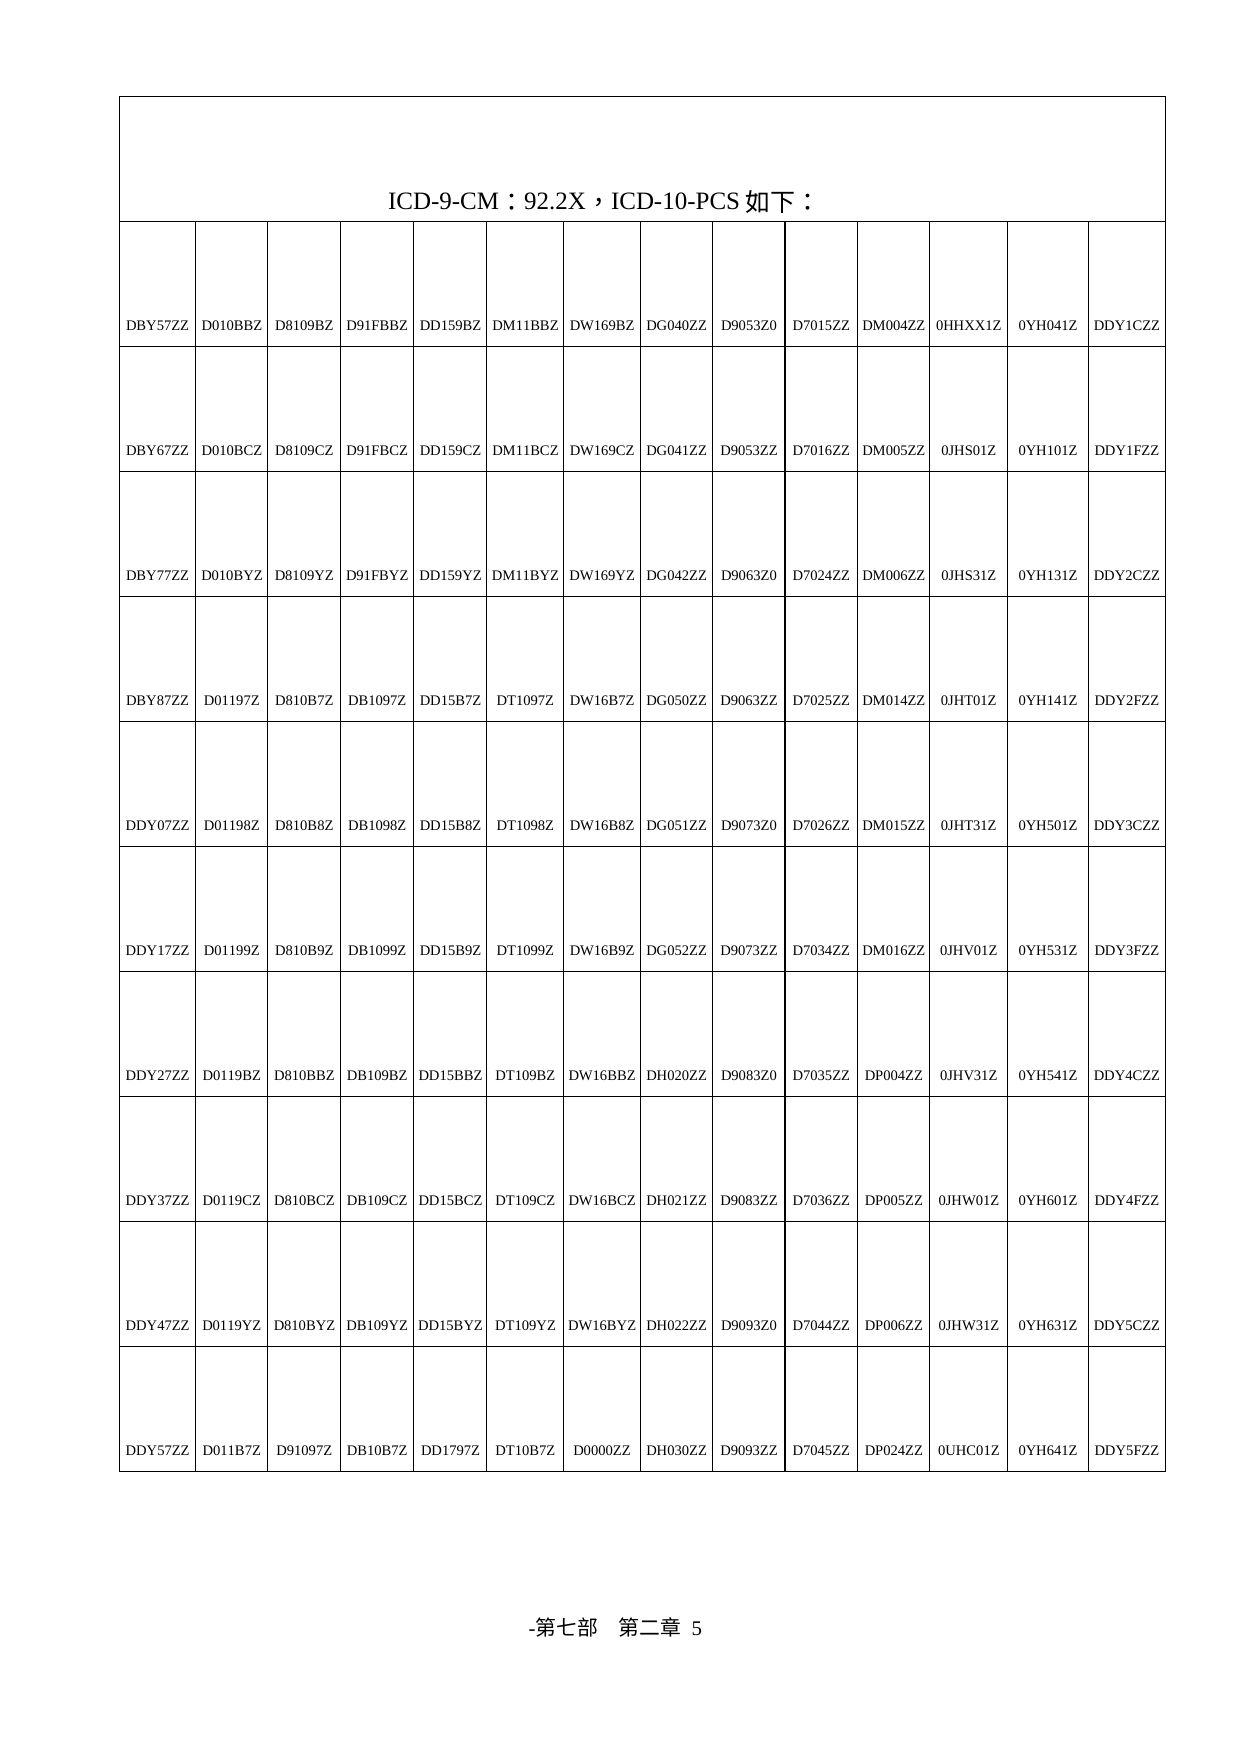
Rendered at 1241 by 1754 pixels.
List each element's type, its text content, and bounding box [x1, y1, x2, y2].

table_cell DM005ZZ [858, 347, 929, 471]
table_cell DDY5FZZ [1089, 1347, 1165, 1471]
table_cell D91097Z [268, 1347, 340, 1471]
table_cell DDY2FZZ [1089, 597, 1165, 721]
table_cell D7016ZZ [786, 347, 857, 471]
table_cell 0UHC01Z [930, 1347, 1007, 1471]
table_cell DM016ZZ [858, 847, 929, 971]
table_cell DP004ZZ [858, 972, 929, 1096]
table_cell 0YH531Z [1008, 847, 1088, 971]
table_cell DW169CZ [564, 347, 640, 471]
table_cell DM015ZZ [858, 722, 929, 846]
table_cell D810BBZ [268, 972, 340, 1096]
table_cell D91FBCZ [341, 347, 413, 471]
table_cell DD159CZ [414, 347, 486, 471]
table_cell DB1099Z [341, 847, 413, 971]
table_cell DD15B7Z [414, 597, 486, 721]
table_cell DG051ZZ [641, 722, 712, 846]
table_cell 0JHS31Z [930, 472, 1007, 596]
table_cell 0JHT01Z [930, 597, 1007, 721]
table_cell DB1097Z [341, 597, 413, 721]
table_cell 0YH641Z [1008, 1347, 1088, 1471]
table_cell DG052ZZ [641, 847, 712, 971]
table_cell D01198Z [196, 722, 267, 846]
table_cell DBY67ZZ [120, 347, 195, 471]
table_cell DW16BCZ [564, 1097, 640, 1221]
table_cell DDY57ZZ [120, 1347, 195, 1471]
table_cell DDY5CZZ [1089, 1222, 1165, 1346]
table_cell D810BYZ [268, 1222, 340, 1346]
table_cell DDY1CZZ [1089, 222, 1165, 346]
table_cell D9093ZZ [713, 1347, 784, 1471]
table_cell DH030ZZ [641, 1347, 712, 1471]
table_cell DP006ZZ [858, 1222, 929, 1346]
table_cell 0YH601Z [1008, 1097, 1088, 1221]
table_cell 0YH141Z [1008, 597, 1088, 721]
table_cell D9063ZZ [713, 597, 784, 721]
table_cell D9073Z0 [713, 722, 784, 846]
table_cell 0JHS01Z [930, 347, 1007, 471]
table_cell DP024ZZ [858, 1347, 929, 1471]
table_cell DG041ZZ [641, 347, 712, 471]
table_cell 0YH631Z [1008, 1222, 1088, 1346]
table_cell 0YH041Z [1008, 222, 1088, 346]
table_cell DT1097Z [487, 597, 563, 721]
table_cell DH022ZZ [641, 1222, 712, 1346]
table_cell D91FBBZ [341, 222, 413, 346]
table_cell DW169BZ [564, 222, 640, 346]
table_cell DDY3FZZ [1089, 847, 1165, 971]
table_cell D7035ZZ [786, 972, 857, 1096]
table_cell D810B8Z [268, 722, 340, 846]
table_cell D9083ZZ [713, 1097, 784, 1221]
table_cell DM014ZZ [858, 597, 929, 721]
table_cell DDY1FZZ [1089, 347, 1165, 471]
table_cell DG040ZZ [641, 222, 712, 346]
table_cell DDY2CZZ [1089, 472, 1165, 596]
table_cell D01199Z [196, 847, 267, 971]
table_cell D9083Z0 [713, 972, 784, 1096]
table_cell 0JHW01Z [930, 1097, 1007, 1221]
table_cell DD15BBZ [414, 972, 486, 1096]
table_cell D9053Z0 [713, 222, 784, 346]
table_cell DM11BCZ [487, 347, 563, 471]
table_cell 0JHV01Z [930, 847, 1007, 971]
table_cell DD159BZ [414, 222, 486, 346]
table_cell DW16B9Z [564, 847, 640, 971]
table_cell 0JHV31Z [930, 972, 1007, 1096]
table_cell D9063Z0 [713, 472, 784, 596]
table_cell D7015ZZ [786, 222, 857, 346]
table_cell DDY4FZZ [1089, 1097, 1165, 1221]
table_cell DD15B8Z [414, 722, 486, 846]
table_cell DDY27ZZ [120, 972, 195, 1096]
table_cell D0000ZZ [564, 1347, 640, 1471]
table_cell D8109YZ [268, 472, 340, 596]
table_cell DW16B8Z [564, 722, 640, 846]
table_cell DDY37ZZ [120, 1097, 195, 1221]
table_cell 0HHXX1Z [930, 222, 1007, 346]
table_cell D7024ZZ [786, 472, 857, 596]
table_cell D7044ZZ [786, 1222, 857, 1346]
table_cell D0119CZ [196, 1097, 267, 1221]
table_cell 0YH101Z [1008, 347, 1088, 471]
table_cell DD159YZ [414, 472, 486, 596]
table_cell D010BYZ [196, 472, 267, 596]
table_cell D9093Z0 [713, 1222, 784, 1346]
table_cell D9073ZZ [713, 847, 784, 971]
table_cell DBY77ZZ [120, 472, 195, 596]
table_cell DW16B7Z [564, 597, 640, 721]
table_cell DP005ZZ [858, 1097, 929, 1221]
table_cell D7034ZZ [786, 847, 857, 971]
table_cell D810B9Z [268, 847, 340, 971]
table_cell DT10B7Z [487, 1347, 563, 1471]
table_cell DW169YZ [564, 472, 640, 596]
table_cell D011B7Z [196, 1347, 267, 1471]
table_cell DD15B9Z [414, 847, 486, 971]
table_header [1088, 97, 1165, 221]
table_cell DDY07ZZ [120, 722, 195, 846]
table_cell DD1797Z [414, 1347, 486, 1471]
table_cell DH021ZZ [641, 1097, 712, 1221]
table_cell DT109BZ [487, 972, 563, 1096]
table_cell D7026ZZ [786, 722, 857, 846]
table_cell DD15BYZ [414, 1222, 486, 1346]
table_cell D7036ZZ [786, 1097, 857, 1221]
table_cell D010BBZ [196, 222, 267, 346]
table_cell DB109CZ [341, 1097, 413, 1221]
table_cell DBY57ZZ [120, 222, 195, 346]
table_cell DBY87ZZ [120, 597, 195, 721]
table_cell D8109BZ [268, 222, 340, 346]
table_cell D0119BZ [196, 972, 267, 1096]
table_cell 0YH131Z [1008, 472, 1088, 596]
table_cell DDY47ZZ [120, 1222, 195, 1346]
table_cell D010BCZ [196, 347, 267, 471]
table_cell DDY3CZZ [1089, 722, 1165, 846]
table_cell DH020ZZ [641, 972, 712, 1096]
table_cell D7045ZZ [786, 1347, 857, 1471]
table_cell DM11BYZ [487, 472, 563, 596]
table_cell D8109CZ [268, 347, 340, 471]
table_cell DT1098Z [487, 722, 563, 846]
table_cell DM006ZZ [858, 472, 929, 596]
table_cell D91FBYZ [341, 472, 413, 596]
table_cell D01197Z [196, 597, 267, 721]
table_cell DG042ZZ [641, 472, 712, 596]
table_cell D0119YZ [196, 1222, 267, 1346]
table_cell DW16BYZ [564, 1222, 640, 1346]
table_cell DG050ZZ [641, 597, 712, 721]
table_cell DM11BBZ [487, 222, 563, 346]
table_cell DDY17ZZ [120, 847, 195, 971]
table_cell 0YH541Z [1008, 972, 1088, 1096]
table_cell 0YH501Z [1008, 722, 1088, 846]
table_cell DT109CZ [487, 1097, 563, 1221]
table_cell DW16BBZ [564, 972, 640, 1096]
table_cell DD15BCZ [414, 1097, 486, 1221]
table_cell DB1098Z [341, 722, 413, 846]
table_cell DDY4CZZ [1089, 972, 1165, 1096]
table_cell 0JHW31Z [930, 1222, 1007, 1346]
table_cell DB109YZ [341, 1222, 413, 1346]
table_cell D810BCZ [268, 1097, 340, 1221]
table_cell DT1099Z [487, 847, 563, 971]
table_cell D7025ZZ [786, 597, 857, 721]
table_cell DB10B7Z [341, 1347, 413, 1471]
table_cell D9053ZZ [713, 347, 784, 471]
table_cell D810B7Z [268, 597, 340, 721]
table_cell DB109BZ [341, 972, 413, 1096]
table_cell 0JHT31Z [930, 722, 1007, 846]
table_cell DM004ZZ [858, 222, 929, 346]
table_header ICD-9-CM：92.2X，ICD-10-PCS如下： [120, 97, 1088, 221]
table_cell DT109YZ [487, 1222, 563, 1346]
